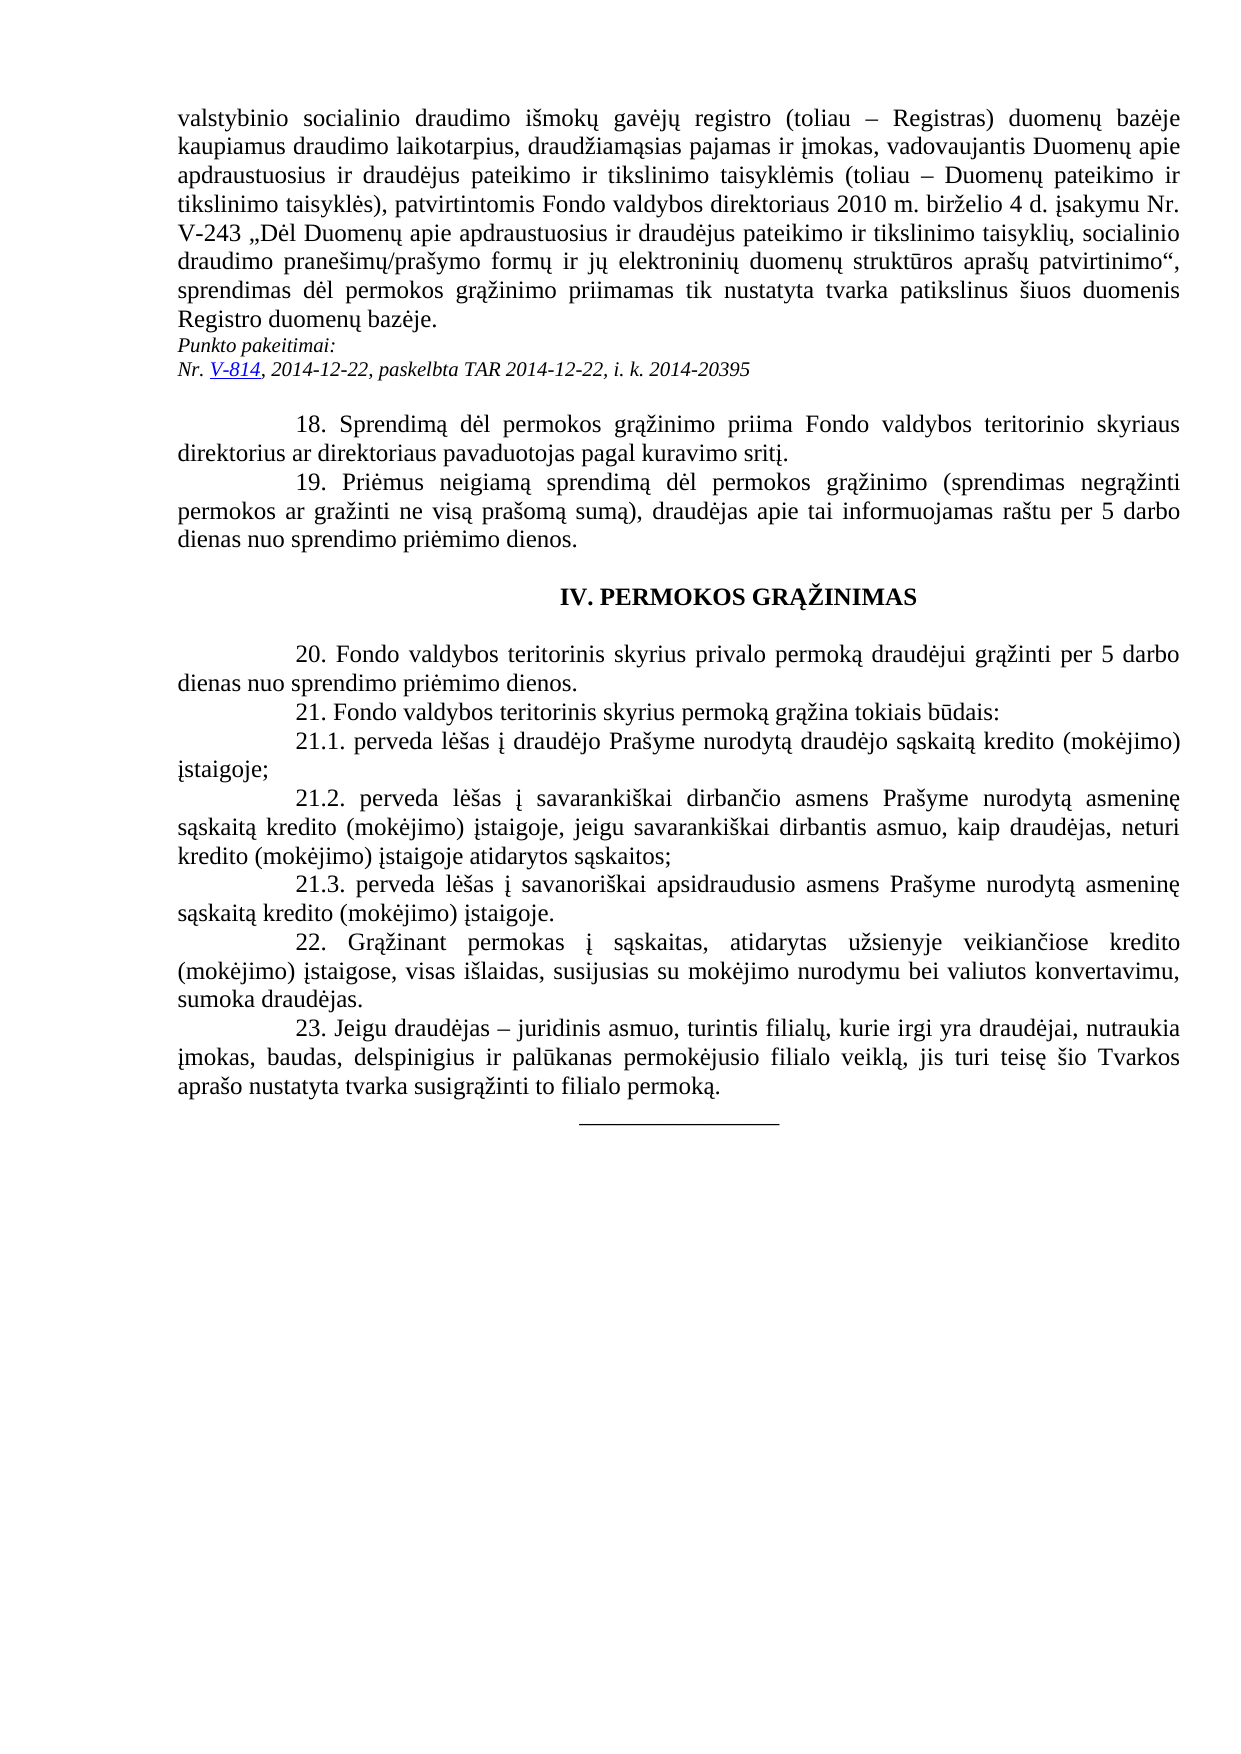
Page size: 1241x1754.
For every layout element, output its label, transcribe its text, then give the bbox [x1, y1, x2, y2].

text 21.2. perveda lėšas į savarankiškai dirbančio asmens Prašyme nurodytą asmeninę sąskaitą kredito (mokėjimo) įstaigoje, jeigu savarankiškai dirbantis asmuo, kaip draudėjas, neturi kredito (mokėjimo) įstaigoje atidarytos sąskaitos; [177, 783, 1181, 869]
text valstybinio socialinio draudimo išmokų gavėjų registro (toliau – Registras) duomenų bazėje kaupiamus draudimo laikotarpius, draudžiamąsias pajamas ir įmokas, vadovaujantis Duomenų apie apdraustuosius ir draudėjus pateikimo ir tikslinimo taisyklėmis (toliau – Duomenų pateikimo ir tikslinimo taisyklės), patvirtintomis Fondo valdybos direktoriaus 2010 m. birželio 4 d. įsakymu Nr. V-243 „Dėl Duomenų apie apdraustuosius ir draudėjus pateikimo ir tikslinimo taisyklių, socialinio draudimo pranešimų/prašymo formų ir jų elektroninių duomenų struktūros aprašų patvirtinimo“, sprendimas dėl permokos grąžinimo priimamas tik nustatyta tvarka patikslinus šiuos duomenis Registro duomenų bazėje. [177, 103, 1181, 333]
text 21. Fondo valdybos teritorinis skyrius permoką grąžina tokiais būdais: [177, 697, 1181, 726]
text 22. Grąžinant permokas į sąskaitas, atidarytas užsienyje veikiančiose kredito (mokėjimo) įstaigose, visas išlaidas, susijusias su mokėjimo nurodymu bei valiutos konvertavimu, sumoka draudėjas. [177, 927, 1181, 1013]
text ________________ [177, 1099, 1181, 1128]
text Nr. V-814, 2014-12-22, paskelbta TAR 2014-12-22, i. k. 2014-20395 [177, 357, 1181, 381]
text IV. PERMOKOS GRĄŽINIMAS [177, 582, 1181, 611]
text Punkto pakeitimai: [177, 333, 1181, 357]
text 21.3. perveda lėšas į savanoriškai apsidraudusio asmens Prašyme nurodytą asmeninę sąskaitą kredito (mokėjimo) įstaigoje. [177, 869, 1181, 927]
text 20. Fondo valdybos teritorinis skyrius privalo permoką draudėjui grąžinti per 5 darbo dienas nuo sprendimo priėmimo dienos. [177, 639, 1181, 697]
text 21.1. perveda lėšas į draudėjo Prašyme nurodytą draudėjo sąskaitą kredito (mokėjimo) įstaigoje; [177, 726, 1181, 783]
text 19. Priėmus neigiamą sprendimą dėl permokos grąžinimo (sprendimas negrąžinti permokos ar gražinti ne visą prašomą sumą), draudėjas apie tai informuojamas raštu per 5 darbo dienas nuo sprendimo priėmimo dienos. [177, 467, 1181, 553]
text 23. Jeigu draudėjas – juridinis asmuo, turintis filialų, kurie irgi yra draudėjai, nutraukia įmokas, baudas, delspinigius ir palūkanas permokėjusio filialo veiklą, jis turi teisę šio Tvarkos aprašo nustatyta tvarka susigrąžinti to filialo permoką. [177, 1013, 1181, 1099]
text 18. Sprendimą dėl permokos grąžinimo priima Fondo valdybos teritorinio skyriaus direktorius ar direktoriaus pavaduotojas pagal kuravimo sritį. [177, 409, 1181, 467]
